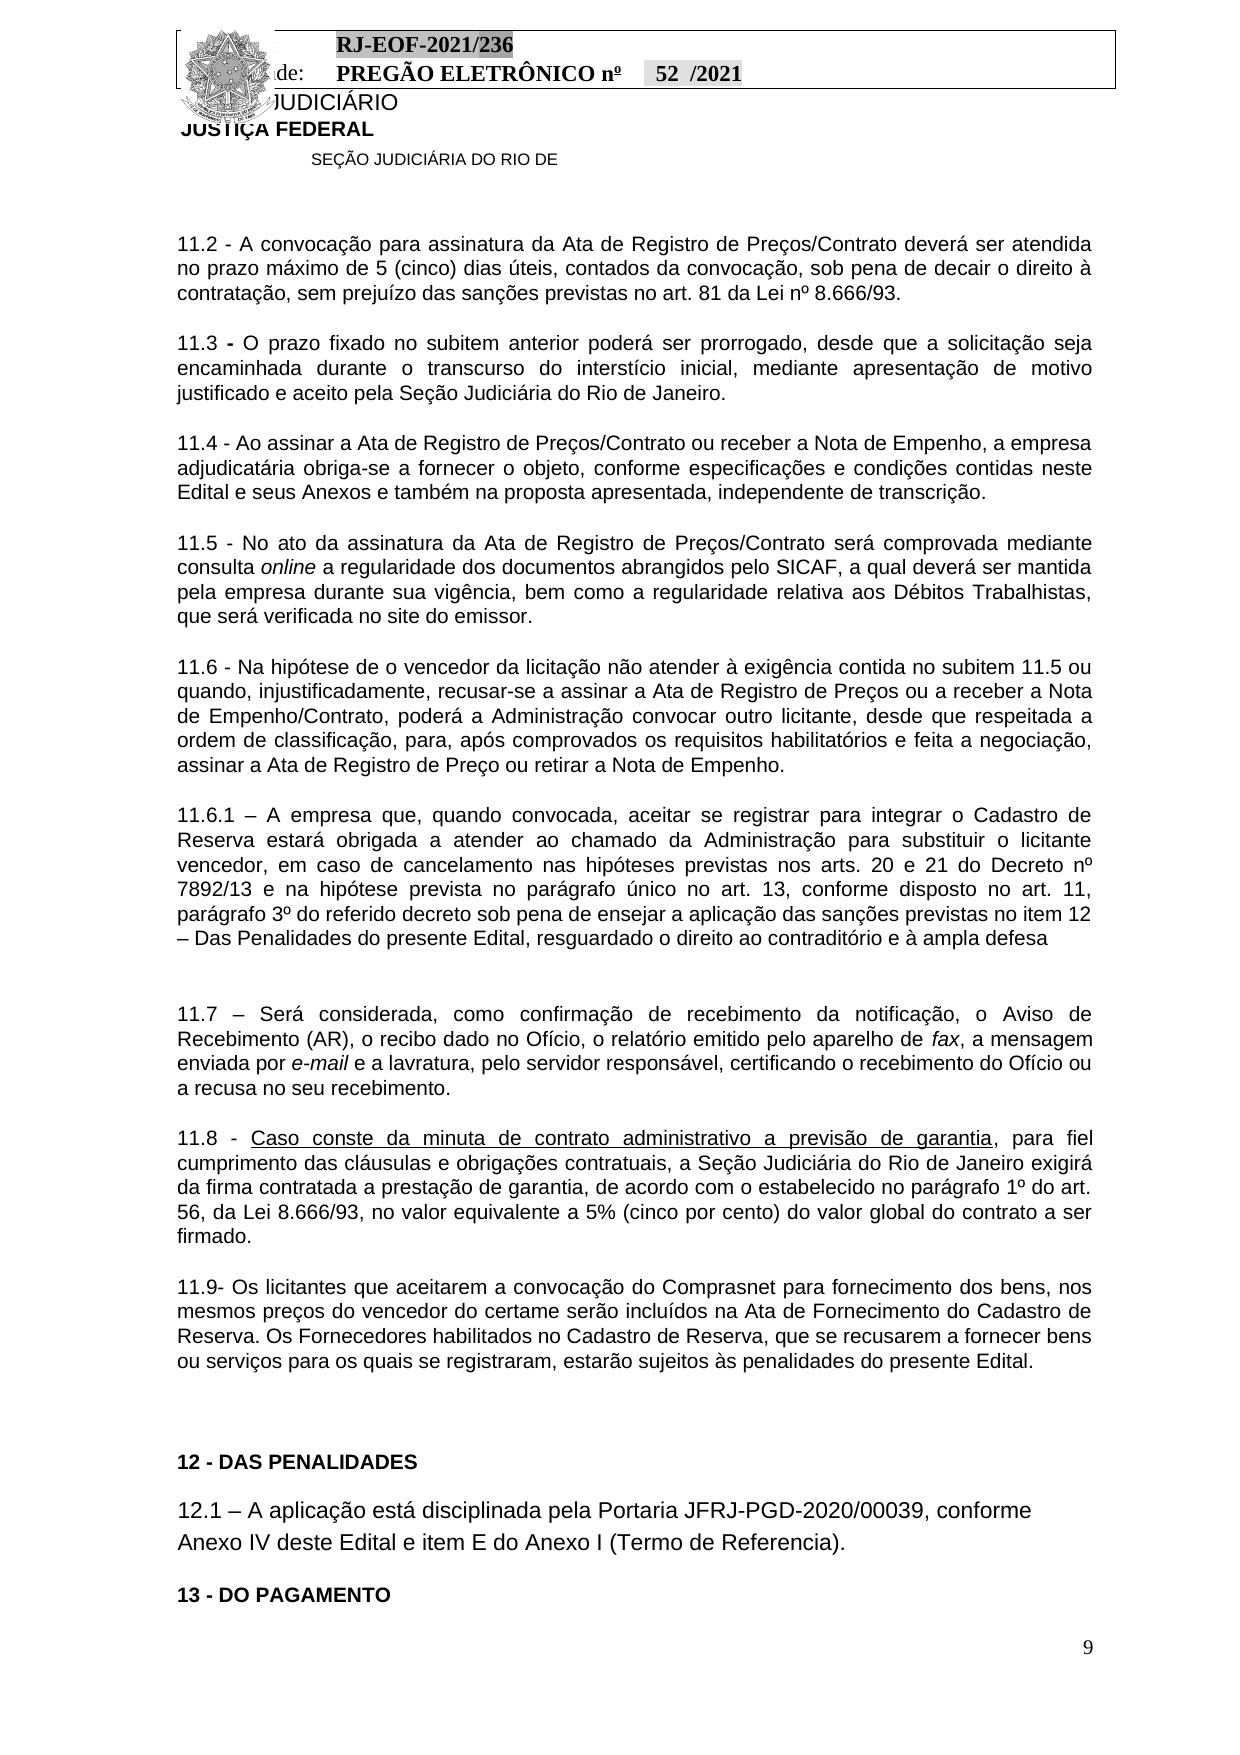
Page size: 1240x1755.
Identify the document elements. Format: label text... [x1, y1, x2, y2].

text 11.5 - No ato da assinatura da Ata de Registro de Preços/Contrato será comprovada mediante consulta online a regularidade dos documentos abrangidos pelo SICAF, a qual deverá ser mantida pela empresa durante sua vigência, bem como a regularidade relativa aos Débitos Trabalhistas, que será verificada no site do emissor. [177, 530, 1093, 628]
text 12.1 – A aplicação está disciplinada pela Portaria JFRJ-PGD-2020/00039, conforme Anexo IV deste Edital e item E do Anexo I (Termo de Referencia). [177, 1500, 1093, 1557]
text 11.7 – Será considerada, como confirmação de recebimento da notificação, o Aviso de Recebimento (AR), o recibo dado no Ofício, o relatório emitido pelo aparelho de fax, a mensagem enviada por e-mail e a lavratura, pelo servidor responsável, certificando o recebimento do Ofício ou a recusa no seu recebimento. [177, 1002, 1093, 1099]
text 11.3 - O prazo fixado no subitem anterior poderá ser prorrogado, desde que a solicitação seja encaminhada durante o transcurso do interstício inicial, mediante apresentação de motivo justificado e aceito pela Seção Judiciária do Rio de Janeiro. [177, 331, 1093, 404]
text 11.6.1 – A empresa que, quando convocada, aceitar se registrar para integrar o Cadastro de Reserva estará obrigada a atender ao chamado da Administração para substituir o licitante vencedor, em caso de cancelamento nas hipóteses previstas nos arts. 20 e 21 do Decreto nº 7892/13 e na hipótese prevista no parágrafo único no art. 13, conforme disposto no art. 11, parágrafo 3º do referido decreto sob pena de ensejar a aplicação das sanções previstas no item 12 – Das Penalidades do presente Edital, resguardado o direito ao contraditório e à ampla defesa [177, 803, 1093, 950]
text 11.6 - Na hipótese de o vencedor da licitação não atender à exigência contida no subitem 11.5 ou quando, injustificadamente, recusar-se a assinar a Ata de Registro de Preços ou a receber a Nota de Empenho/Contrato, poderá a Administração convocar outro licitante, desde que respeitada a ordem de classificação, para, após comprovados os requisitos habilitatórios e feita a negociação, assinar a Ata de Registro de Preço ou retirar a Nota de Empenho. [177, 654, 1093, 777]
subtitle 13 - DO PAGAMENTO [177, 1582, 1093, 1606]
text 11.8 - Caso conste da minuta de contrato administrativo a previsão de garantia, para fiel cumprimento das cláusulas e obrigações contratuais, a Seção Judiciária do Rio de Janeiro exigirá da firma contratada a prestação de garantia, de acordo com o estabelecido no parágrafo 1º do art. 56, da Lei 8.666/93, no valor equivalente a 5% (cinco por cento) do valor global do contrato a ser firmado. [177, 1126, 1093, 1248]
text 11.9- Os licitantes que aceitarem a convocação do Comprasnet para fornecimento dos bens, nos mesmos preços do vencedor do certame serão incluídos na Ata de Fornecimento do Cadastro de Reserva. Os Fornecedores habilitados no Cadastro de Reserva, que se recusarem a fornecer bens ou serviços para os quais se registraram, estarão sujeitos às penalidades do presente Edital. [177, 1275, 1093, 1372]
text 11.2 - A convocação para assinatura da Ata de Registro de Preços/Contrato deverá ser atendida no prazo máximo de 5 (cinco) dias úteis, contados da convocação, sob pena de decair o direito à contratação, sem prejuízo das sanções previstas no art. 81 da Lei nº 8.666/93. [177, 232, 1093, 305]
subtitle 12 - DAS PENALIDADES [177, 1449, 1093, 1473]
text 11.4 - Ao assinar a Ata de Registro de Preços/Contrato ou receber a Nota de Empenho, a empresa adjudicatária obriga-se a fornecer o objeto, conforme especificações e condições contidas neste Edital e seus Anexos e também na proposta apresentada, independente de transcrição. [177, 431, 1093, 504]
